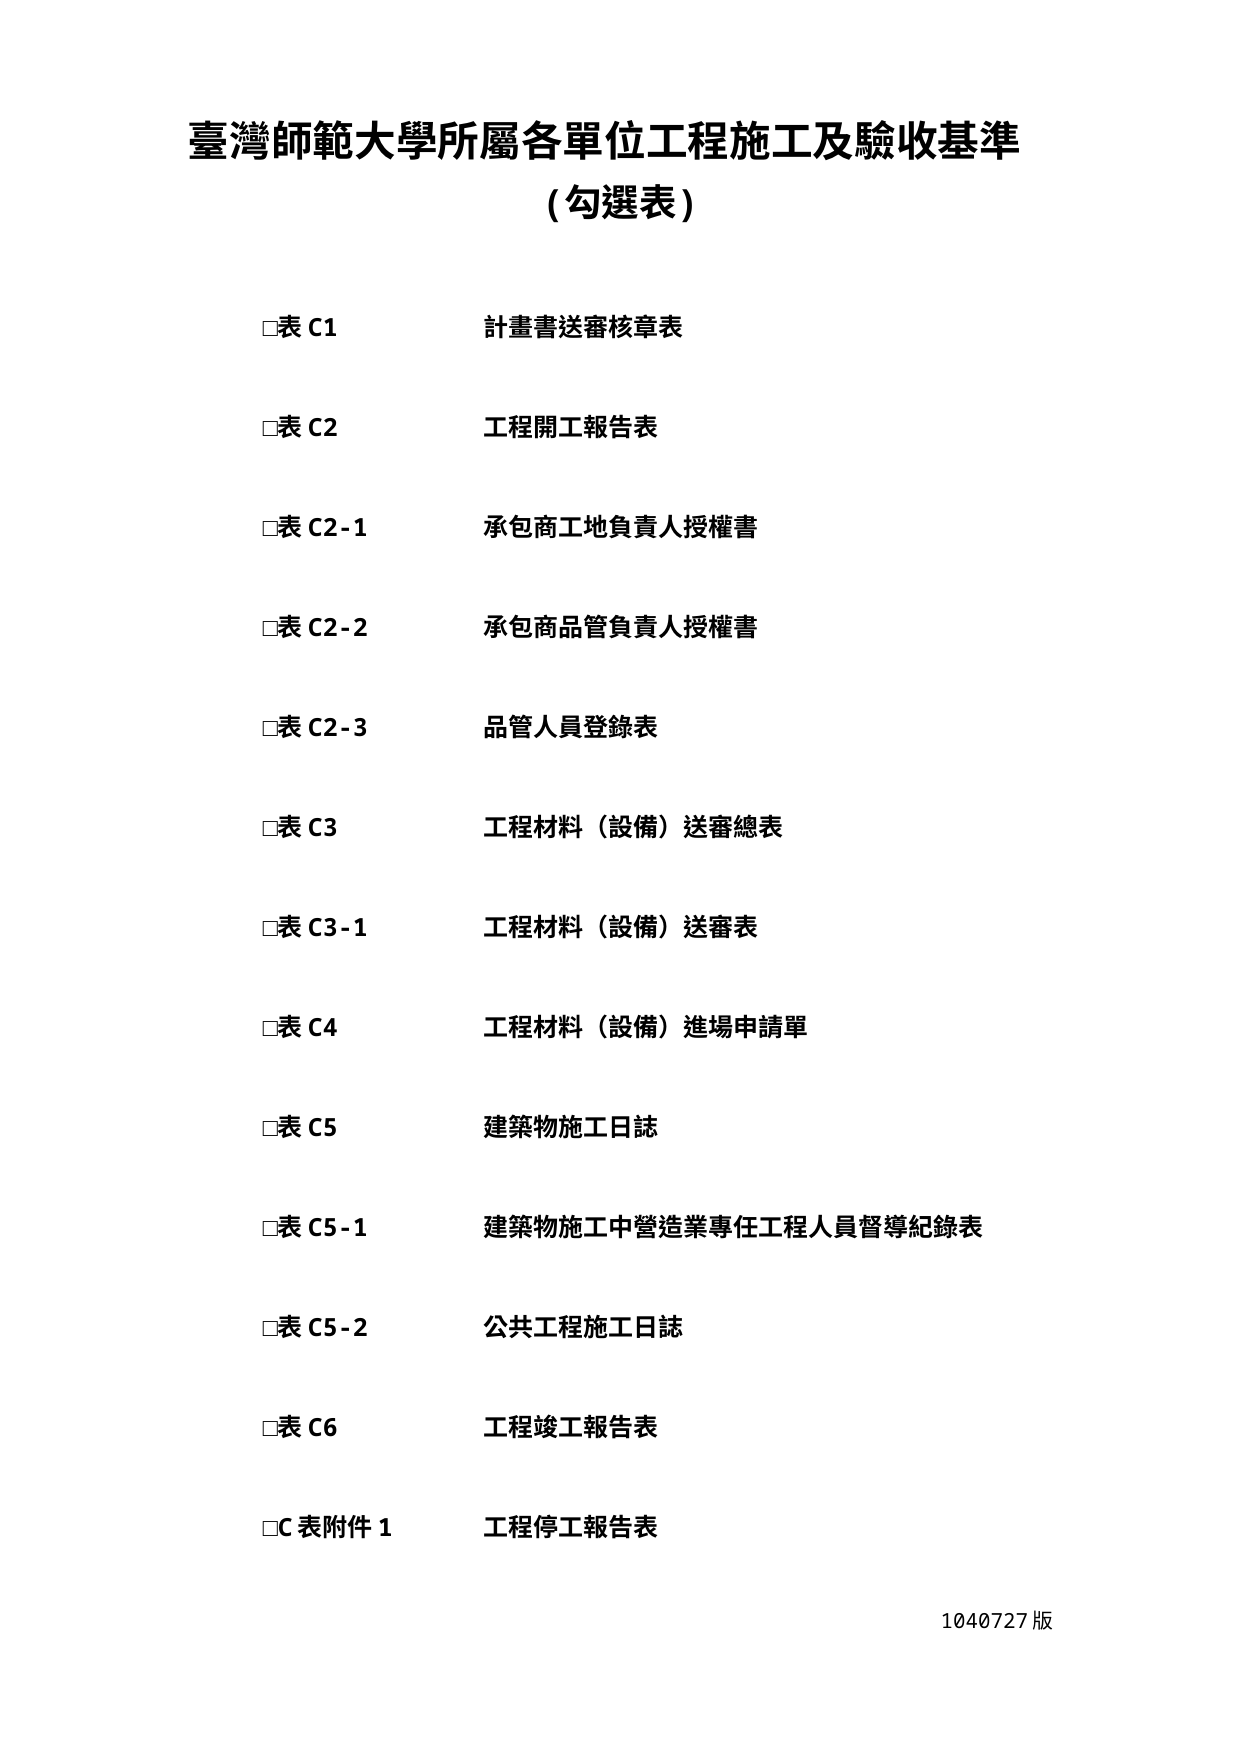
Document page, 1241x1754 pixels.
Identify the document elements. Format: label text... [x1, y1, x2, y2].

text □表C2-1 承包商工地負責人授權書 [187, 484, 1053, 546]
text □表C2-3 品管人員登錄表 [187, 684, 1053, 746]
text □表C5-1 建築物施工中營造業專任工程人員督導紀錄表 [187, 1184, 1053, 1246]
text □表C5-2 公共工程施工日誌 [187, 1284, 1053, 1346]
text □表C2 工程開工報告表 [187, 384, 1053, 446]
text □表C3 工程材料（設備）送審總表 [187, 784, 1053, 846]
text □表C1 計畫書送審核章表 [187, 284, 1053, 346]
text (勾選表) [187, 159, 1053, 221]
text □表C3-1 工程材料（設備）送審表 [187, 884, 1053, 946]
text □表C5 建築物施工日誌 [187, 1084, 1053, 1146]
text □C表附件1 工程停工報告表 [187, 1484, 1053, 1546]
text □表C6 工程竣工報告表 [187, 1384, 1053, 1446]
text □表C2-2 承包商品管負責人授權書 [187, 584, 1053, 646]
text 臺灣師範大學所屬各單位工程施工及驗收基準 [187, 96, 1053, 159]
text □表C4 工程材料（設備）進場申請單 [187, 984, 1053, 1046]
